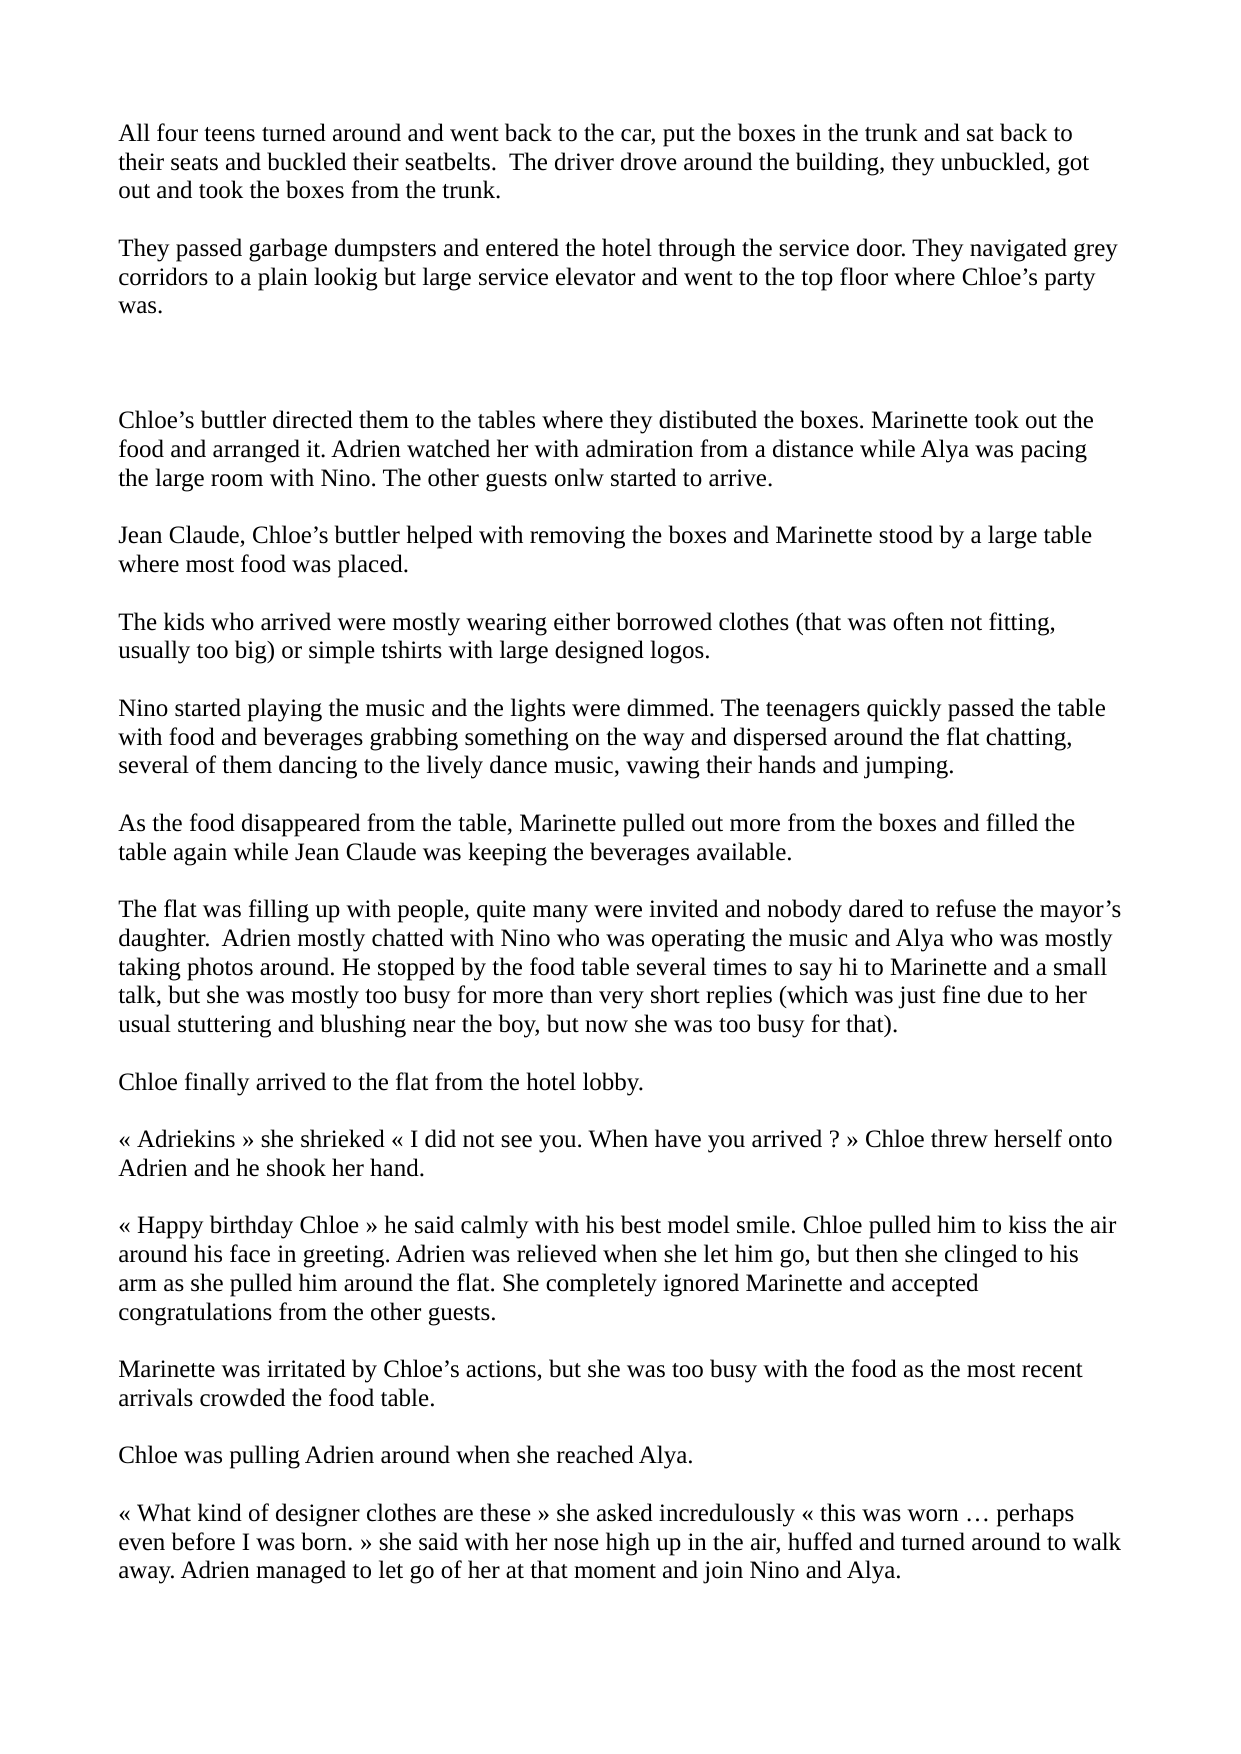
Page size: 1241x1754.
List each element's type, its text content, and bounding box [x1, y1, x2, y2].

text Marinette was irritated by Chloe’s actions, but she was too busy with the food as the most recent arrivals crowded the food table. [118, 1354, 1122, 1412]
text Chloe finally arrived to the flat from the hotel lobby. [118, 1067, 1122, 1096]
text Nino started playing the music and the lights were dimmed. The teenagers quickly passed the table with food and beverages grabbing something on the way and dispersed around the flat chatting, several of them dancing to the lively dance music, vawing their hands and jumping. [118, 693, 1122, 779]
text Jean Claude, Chloe’s buttler helped with removing the boxes and Marinette stood by a large table where most food was placed. [118, 521, 1122, 578]
text « Happy birthday Chloe » he said calmly with his best model smile. Chloe pulled him to kiss the air around his face in greeting. Adrien was relieved when she let him go, but then she clinged to his arm as she pulled him around the flat. She completely ignored Marinette and accepted congratulations from the other guests. [118, 1211, 1122, 1326]
text Chloe’s buttler directed them to the tables where they distibuted the boxes. Marinette took out the food and arranged it. Adrien watched her with admiration from a distance while Alya was pacing the large room with Nino. The other guests onlw started to arrive. [118, 406, 1122, 492]
text « Adriekins » she shrieked « I did not see you. When have you arrived ? » Chloe threw herself onto Adrien and he shook her hand. [118, 1124, 1122, 1182]
text « What kind of designer clothes are these » she asked incredulously « this was worn … perhaps even before I was born. » she said with her nose high up in the air, huffed and turned around to walk away. Adrien managed to let go of her at that moment and join Nino and Alya. [118, 1498, 1122, 1584]
text The kids who arrived were mostly wearing either borrowed clothes (that was often not fitting, usually too big) or simple tshirts with large designed logos. [118, 607, 1122, 664]
text As the food disappeared from the table, Marinette pulled out more from the boxes and filled the table again while Jean Claude was keeping the beverages available. [118, 808, 1122, 866]
text The flat was filling up with people, quite many were invited and nobody dared to refuse the mayor’s daughter. Adrien mostly chatted with Nino who was operating the music and Alya who was mostly taking photos around. He stopped by the food table several times to say hi to Marinette and a small talk, but she was mostly too busy for more than very short replies (which was just fine due to her usual stuttering and blushing near the boy, but now she was too busy for that). [118, 894, 1122, 1038]
text They passed garbage dumpsters and entered the hotel through the service door. They navigated grey corridors to a plain lookig but large service elevator and went to the top floor where Chloe’s party was. [118, 233, 1122, 319]
text Chloe was pulling Adrien around when she reached Alya. [118, 1441, 1122, 1469]
text All four teens turned around and went back to the car, put the boxes in the trunk and sat back to their seats and buckled their seatbelts. The driver drove around the building, they unbuckled, got out and took the boxes from the trunk. [118, 118, 1122, 204]
